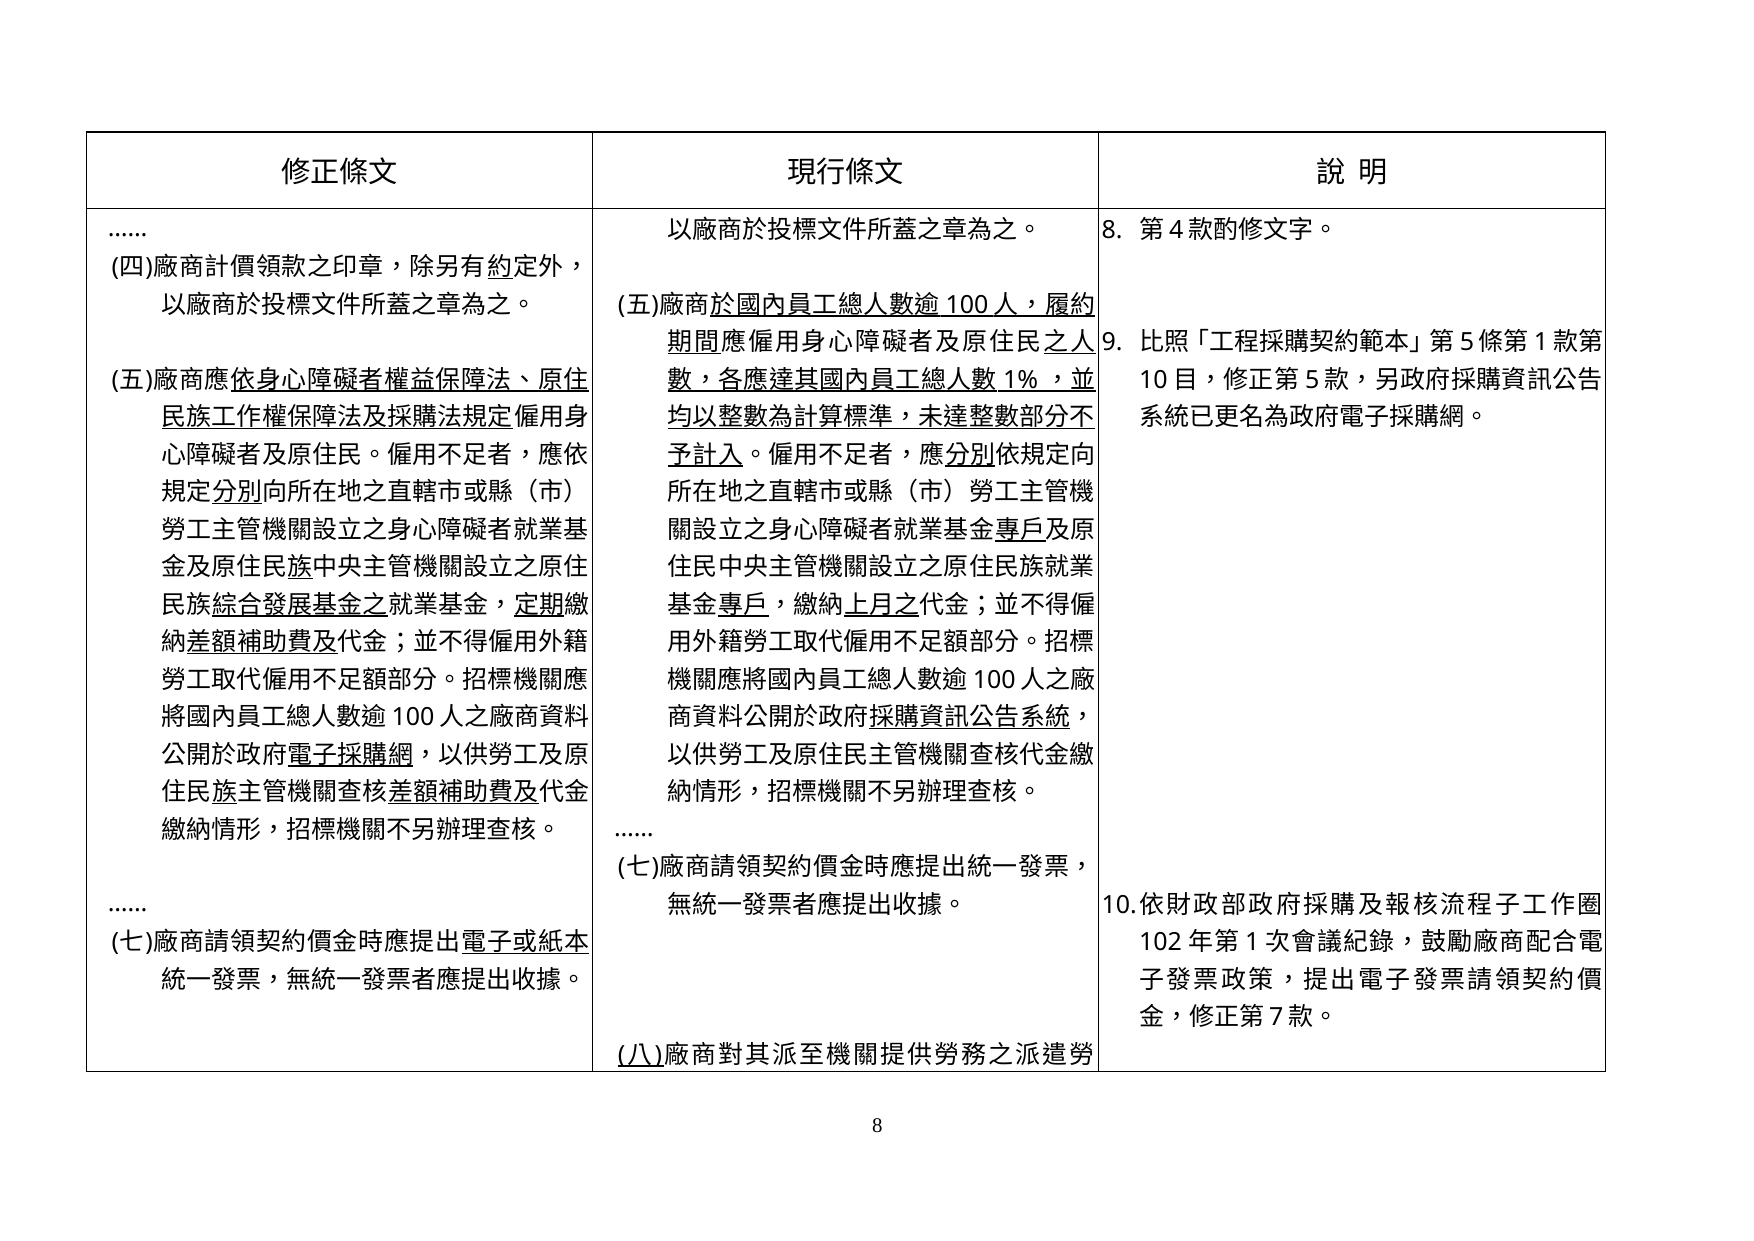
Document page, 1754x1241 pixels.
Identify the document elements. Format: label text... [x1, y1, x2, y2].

table_cell 參考行政院勞工委員會102年10月3日修訂「要派單位與派遣事業單位要派契約書範本」第4條第4款、第7條第3款及行政院人事行政總處意見，增訂第1款第3目第1子目至第3子目。 原第8款涉勞動派遣廠商請款事宜，移列第1款第3目第4子目。另依監察院實地訪查結果及意見，修正廠商於最後一次向機關請款時，不再使用切結書之方式；惟如有履約保證金者，機關可選擇增訂廠商履約保證金發還條件條款，就繳納切結書之廠商，其尚未發還之履約保證金，應於檢送履約期間提繳勞工退休金、繳納勞工保險費等之繳費證明影本，供機關審查後，始得發還，以保障派遣勞工權益。 原第1款第3目移列同款第4目，並酌修文字。 參考「工程採購契約範本」第5條第1款第4目，增訂第1款第5目。 原第1款第4目移列同款第6目。 原第1款第5目移列同款第7目。另「行政院主計處」於101年2月6日改制為「行政院主計總處」，修正第1款第7目第1子目。 比照「工程採購契約範本」第5條第1款第13目，增訂第1款第8目。 第4款酌修文字。 比照「工程採購契約範本」第5條第1款第10目，修正第5款，另政府採購資訊公告系統已更名為政府電子採購網。 依財政部政府採購及報核流程子工作圈102年第1次會議紀錄，鼓勵廠商配合電子發票政策，提出電子發票請領契約價金，修正第7款。 原第8款涉勞動派遣廠商請款事宜，移列第1款第3目第4子目。以下款次順延。 原第14款移列第13款，並參考行政院勞工委員會意見修正文字。 [1099, 209, 1605, 1071]
table_header 修正條文 [87, 133, 592, 207]
table_header 現行條文 [593, 133, 1098, 207]
table_cell 以廠商於投標文件所蓋之章為之。 (五)廠商於國內員工總人數逾100人，履約期間應僱用身心障礙者及原住民之人數，各應達其國內員工總人數1% ，並均以整數為計算標準，未達整數部分不予計入。僱用不足者，應分別依規定向所在地之直轄市或縣（市）勞工主管機關設立之身心障礙者就業基金專戶及原住民中央主管機關設立之原住民族就業基金專戶，繳納上月之代金；並不得僱用外籍勞工取代僱用不足額部分。招標機關應將國內員工總人數逾100人之廠商資料公開於政府採購資訊公告系統，以供勞工及原住民主管機關查核代金繳納情形，招標機關不另辦理查核。 …… (七)廠商請領契約價金時應提出統一發票，無統一發票者應提出收據。 (八)廠商對其派至機關提供勞務之派遣勞 [593, 209, 1098, 1071]
table_header 說 明 [1099, 133, 1605, 207]
table_cell …… (四)廠商計價領款之印章，除另有約定外，以廠商於投標文件所蓋之章為之。 (五)廠商應依身心障礙者權益保障法、原住民族工作權保障法及採購法規定僱用身心障礙者及原住民。僱用不足者，應依規定分別向所在地之直轄市或縣（市）勞工主管機關設立之身心障礙者就業基金及原住民族中央主管機關設立之原住民族綜合發展基金之就業基金，定期繳納差額補助費及代金；並不得僱用外籍勞工取代僱用不足額部分。招標機關應將國內員工總人數逾100人之廠商資料公開於政府電子採購網，以供勞工及原住民族主管機關查核差額補助費及代金繳納情形，招標機關不另辦理查核。 …… (七)廠商請領契約價金時應提出電子或紙本統一發票，無統一發票者應提出收據。 [87, 209, 592, 1071]
